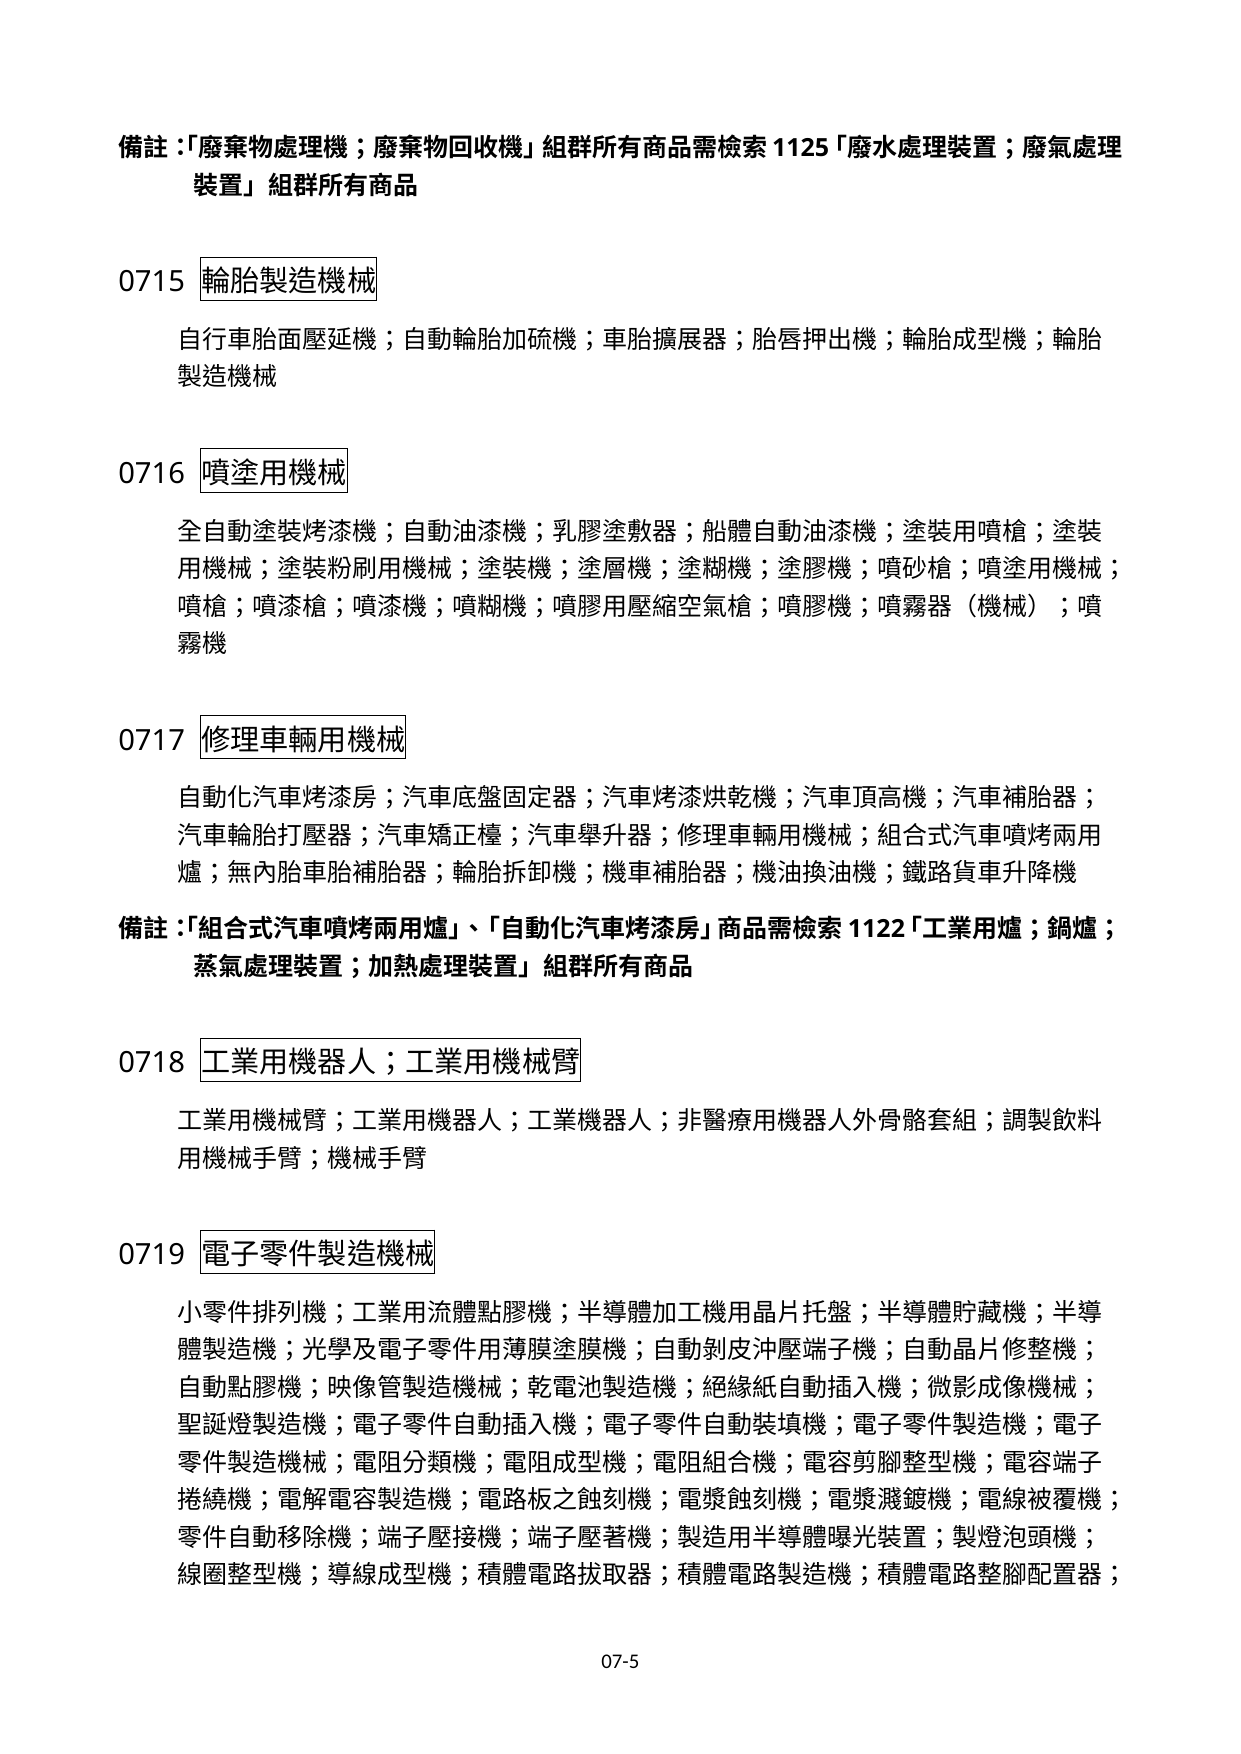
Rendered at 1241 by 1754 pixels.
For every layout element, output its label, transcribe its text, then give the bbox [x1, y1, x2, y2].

text 備註：「組合式汽車噴烤兩用爐」、「自動化汽車烤漆房」商品需檢索1122「工業用爐；鍋爐；蒸氣處理裝置；加熱處理裝置」組群所有商品 [118, 908, 1122, 983]
text [581, 1039, 1122, 1081]
text [377, 258, 1122, 300]
text 工業用機器人；工業用機械臂 [201, 1039, 580, 1081]
text 自行車胎面壓延機；自動輪胎加硫機；車胎擴展器；胎唇押出機；輪胎成型機；輪胎製造機械 [177, 319, 1122, 394]
text 0717 [118, 717, 200, 758]
text 自動化汽車烤漆房；汽車底盤固定器；汽車烤漆烘乾機；汽車頂高機；汽車補胎器；汽車輪胎打壓器；汽車矯正檯；汽車舉升器；修理車輛用機械；組合式汽車噴烤兩用爐；無內胎車胎補胎器；輪胎拆卸機；機車補胎器；機油換油機；鐵路貨車升降機 [177, 777, 1122, 889]
text 0716 [118, 450, 200, 492]
text [435, 1231, 1122, 1273]
text 0719 [118, 1231, 200, 1273]
text [348, 450, 1122, 492]
text [406, 717, 1122, 758]
text 0715 [118, 258, 200, 300]
text 輪胎製造機械 [201, 258, 376, 300]
text 工業用機械臂；工業用機器人；工業機器人；非醫療用機器人外骨骼套組；調製飲料用機械手臂；機械手臂 [177, 1100, 1122, 1175]
text 備註：「廢棄物處理機；廢棄物回收機」組群所有商品需檢索1125「廢水處理裝置；廢氣處理裝置」組群所有商品 [118, 127, 1122, 202]
text 電子零件製造機械 [201, 1231, 434, 1273]
text 小零件排列機；工業用流體點膠機；半導體加工機用晶片托盤；半導體貯藏機；半導體製造機；光學及電子零件用薄膜塗膜機；自動剝皮沖壓端子機；自動晶片修整機；自動點膠機；映像管製造機械；乾電池製造機；絕緣紙自動插入機；微影成像機械；聖誕燈製造機；電子零件自動插入機；電子零件自動裝填機；電子零件製造機；電子零件製造機械；電阻分類機；電阻成型機；電阻組合機；電容剪腳整型機；電容端子捲繞機；電解電容製造機；電路板之蝕刻機；電漿蝕刻機；電漿濺鍍機；電線被覆機；零件自動移除機；端子壓接機；端子壓著機；製造用半導體曝光裝置；製燈泡頭機；線圈整型機；導線成型機；積體電路拔取器；積體電路製造機；積體電路整腳配置器；積體電路整腳導入器；離子植入機 [177, 1292, 1122, 1592]
text 修理車輛用機械 [201, 717, 405, 758]
text 0718 [118, 1039, 200, 1081]
text 噴塗用機械 [201, 450, 347, 492]
text 全自動塗裝烤漆機；自動油漆機；乳膠塗敷器；船體自動油漆機；塗裝用噴槍；塗裝用機械；塗裝粉刷用機械；塗裝機；塗層機；塗糊機；塗膠機；噴砂槍；噴塗用機械；噴槍；噴漆槍；噴漆機；噴糊機；噴膠用壓縮空氣槍；噴膠機；噴霧器（機械）；噴霧機 [177, 510, 1122, 660]
